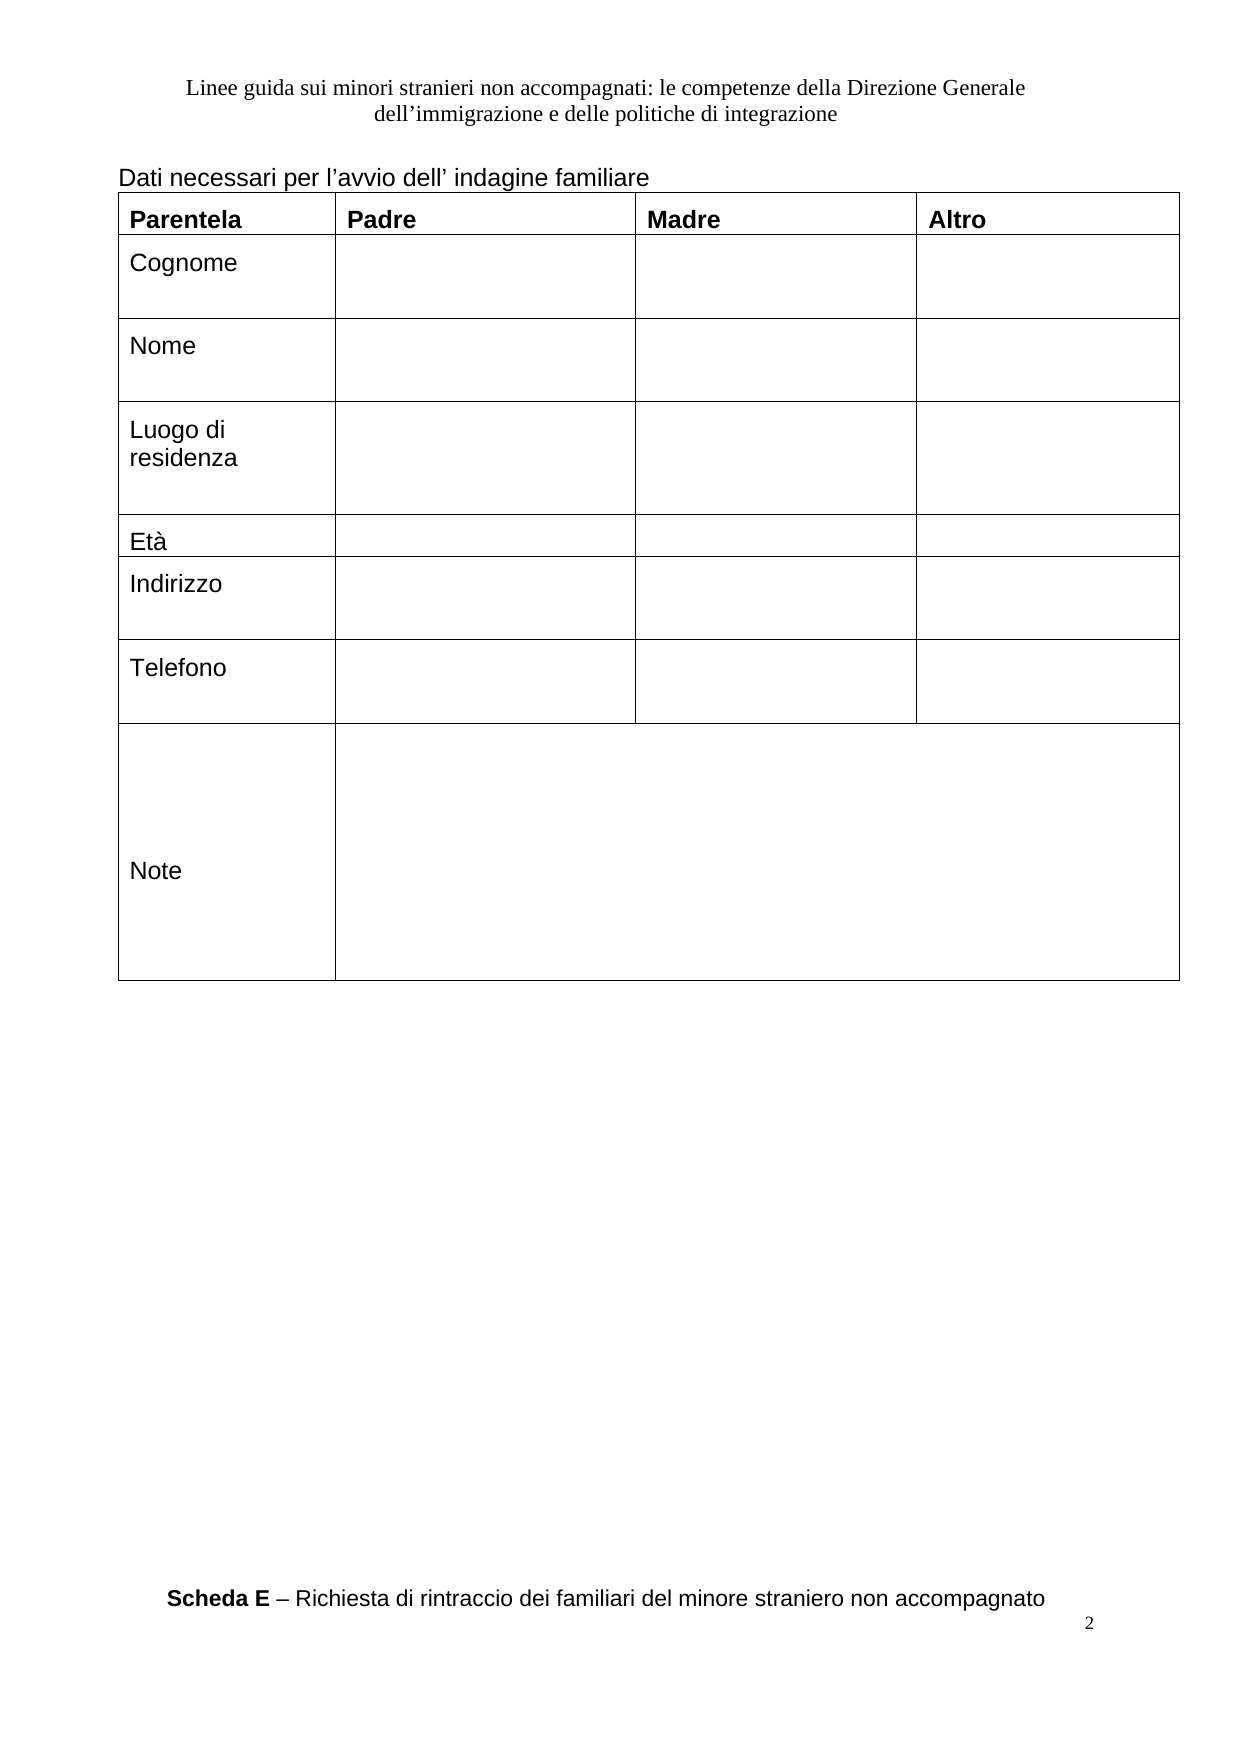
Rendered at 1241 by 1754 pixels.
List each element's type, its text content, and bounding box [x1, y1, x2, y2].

table_cell [636, 235, 916, 318]
table_cell [917, 557, 1179, 639]
table_cell [917, 515, 1179, 556]
table_cell Indirizzo [119, 557, 335, 639]
table_cell [636, 515, 916, 556]
table_cell [336, 235, 635, 318]
table_cell [336, 640, 635, 723]
table_cell [636, 402, 916, 513]
table_cell [336, 557, 635, 639]
table_header Altro [917, 193, 1179, 234]
table_cell Cognome [119, 235, 335, 318]
table_cell Telefono [119, 640, 335, 723]
table_cell [917, 319, 1179, 401]
table_cell Luogo di residenza [119, 402, 335, 513]
table_cell [636, 557, 916, 639]
table_cell [917, 402, 1179, 513]
table_cell Note [119, 724, 335, 980]
table_cell [336, 515, 635, 556]
table_cell Nome [119, 319, 335, 401]
table_cell [336, 402, 635, 513]
table_cell [917, 640, 1179, 723]
table_cell [636, 319, 916, 401]
table_header Parentela [119, 193, 335, 234]
table_cell [336, 724, 1179, 980]
table_cell [336, 319, 635, 401]
table_header Madre [636, 193, 916, 234]
table_header Padre [336, 193, 635, 234]
table_cell Età [119, 515, 335, 556]
table_cell [636, 640, 916, 723]
text Dati necessari per l’avvio dell’ indagine familiare [118, 163, 1094, 192]
table_cell [917, 235, 1179, 318]
